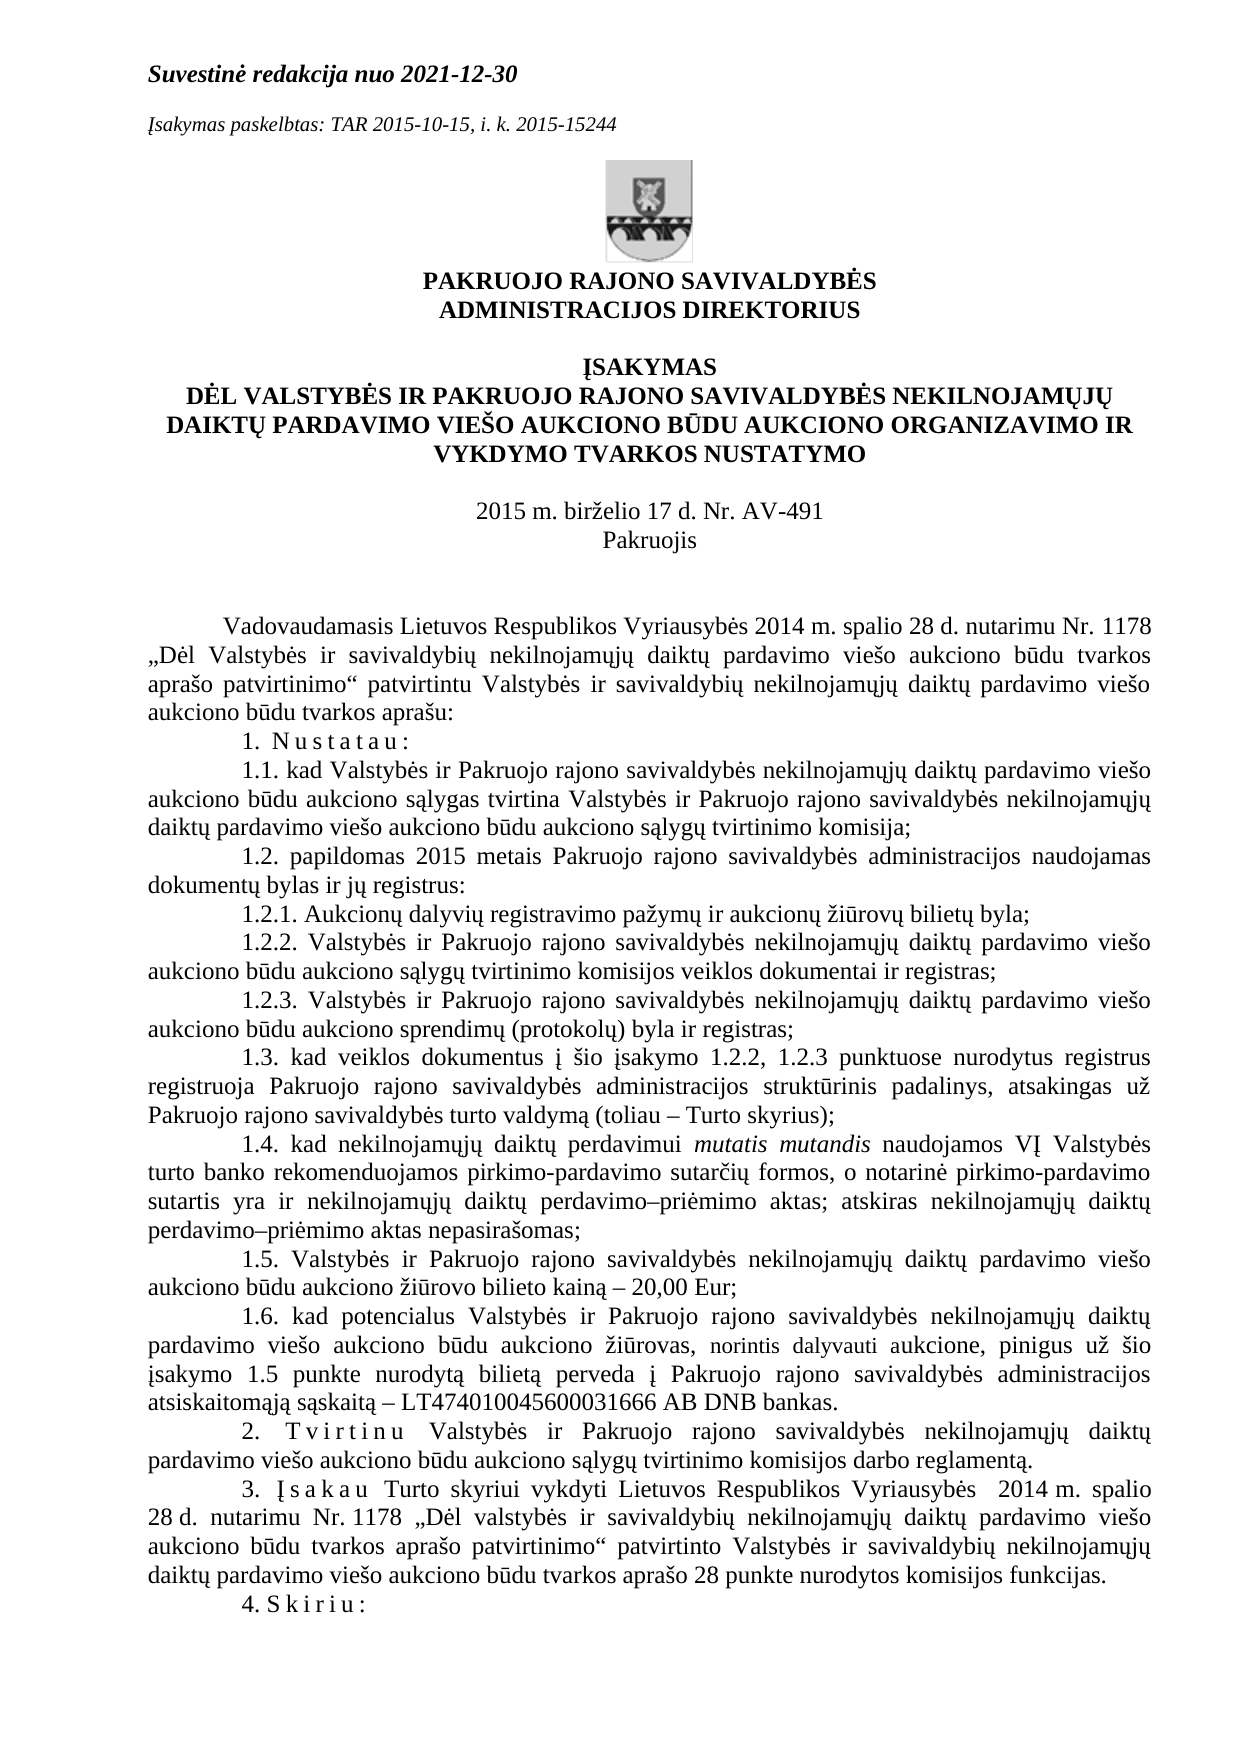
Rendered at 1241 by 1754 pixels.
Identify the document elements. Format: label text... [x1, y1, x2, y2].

text 1.2.2. Valstybės ir Pakruojo rajono savivaldybės nekilnojamųjų daiktų pardavimo viešo aukciono būdu aukciono sąlygų tvirtinimo komisijos veiklos dokumentai ir registras; [148, 927, 1152, 985]
text DĖL Valstybės ir Pakruojo rajono savivaldybės nekilnojamųjų daiktų pardavimo viešo aukciono būdu aukciono organizavimo ir vykdymo tvarkos nustatymo [148, 381, 1152, 467]
text Įsakymas paskelbtas: TAR 2015-10-15, i. k. 2015-15244 [148, 112, 1152, 136]
text 1.1. kad Valstybės ir Pakruojo rajono savivaldybės nekilnojamųjų daiktų pardavimo viešo aukciono būdu aukciono sąlygas tvirtina Valstybės ir Pakruojo rajono savivaldybės nekilnojamųjų daiktų pardavimo viešo aukciono būdu aukciono sąlygų tvirtinimo komisija; [148, 755, 1152, 841]
text 1.2.3. Valstybės ir Pakruojo rajono savivaldybės nekilnojamųjų daiktų pardavimo viešo aukciono būdu aukciono sprendimų (protokolų) byla ir registras; [148, 985, 1152, 1042]
text 4. Skiriu: [148, 1589, 1152, 1617]
text 1.3. kad veiklos dokumentus į šio įsakymo 1.2.2, 1.2.3 punktuose nurodytus registrus registruoja Pakruojo rajono savivaldybės administracijos struktūrinis padalinys, atsakingas už Pakruojo rajono savivaldybės turto valdymą (toliau – Turto skyrius); [148, 1042, 1152, 1129]
text 2015 m. birželio 17 d. Nr. AV-491 [148, 496, 1152, 525]
text Pakruojis [148, 525, 1152, 554]
text Suvestinė redakcija nuo 2021-12-30 [148, 59, 1152, 88]
text 1.4. kad nekilnojamųjų daiktų perdavimui mutatis mutandis naudojamos VĮ Valstybės turto banko rekomenduojamos pirkimo-pardavimo sutarčių formos, o notarinė pirkimo-pardavimo sutartis yra ir nekilnojamųjų daiktų perdavimo–priėmimo aktas; atskiras nekilnojamųjų daiktų perdavimo–priėmimo aktas nepasirašomas; [148, 1129, 1152, 1244]
text 1.2.1. Aukcionų dalyvių registravimo pažymų ir aukcionų žiūrovų bilietų byla; [148, 899, 1152, 927]
text 3. Įsakau Turto skyriui vykdyti Lietuvos Respublikos Vyriausybės 2014 m. spalio 28 d. nutarimu Nr. 1178 „Dėl valstybės ir savivaldybių nekilnojamųjų daiktų pardavimo viešo aukciono būdu tvarkos aprašo patvirtinimo“ patvirtinto Valstybės ir savivaldybių nekilnojamųjų daiktų pardavimo viešo aukciono būdu tvarkos aprašo 28 punkte nurodytos komisijos funkcijas. [148, 1474, 1152, 1589]
text Vadovaudamasis Lietuvos Respublikos Vyriausybės 2014 m. spalio 28 d. nutarimu Nr. 1178 „Dėl Valstybės ir savivaldybių nekilnojamųjų daiktų pardavimo viešo aukciono būdu tvarkos aprašo patvirtinimo“ patvirtintu Valstybės ir savivaldybių nekilnojamųjų daiktų pardavimo viešo aukciono būdu tvarkos aprašu: [148, 611, 1152, 726]
text 1.5. Valstybės ir Pakruojo rajono savivaldybės nekilnojamųjų daiktų pardavimo viešo aukciono būdu aukciono žiūrovo bilieto kainą – 20,00 Eur; [148, 1244, 1152, 1301]
text ADMINISTRACIJOS DIREKTORIUS [148, 295, 1152, 324]
text PAKRUOJO RAJONO SAVIVALDYBĖS [148, 266, 1152, 295]
text 1. Nustatau: [148, 726, 1152, 755]
text 1.6. kad potencialus Valstybės ir Pakruojo rajono savivaldybės nekilnojamųjų daiktų pardavimo viešo aukciono būdu aukciono žiūrovas, norintis dalyvauti aukcione, pinigus už šio įsakymo 1.5 punkte nurodytą bilietą perveda į Pakruojo rajono savivaldybės administracijos atsiskaitomąją sąskaitą – LT474010045600031666 AB DNB bankas. [148, 1301, 1152, 1416]
text ĮSAKYMAS [148, 352, 1152, 381]
text 1.2. papildomas 2015 metais Pakruojo rajono savivaldybės administracijos naudojamas dokumentų bylas ir jų registrus: [148, 841, 1152, 899]
text 2. Tvirtinu Valstybės ir Pakruojo rajono savivaldybės nekilnojamųjų daiktų pardavimo viešo aukciono būdu aukciono sąlygų tvirtinimo komisijos darbo reglamentą. [148, 1416, 1152, 1474]
